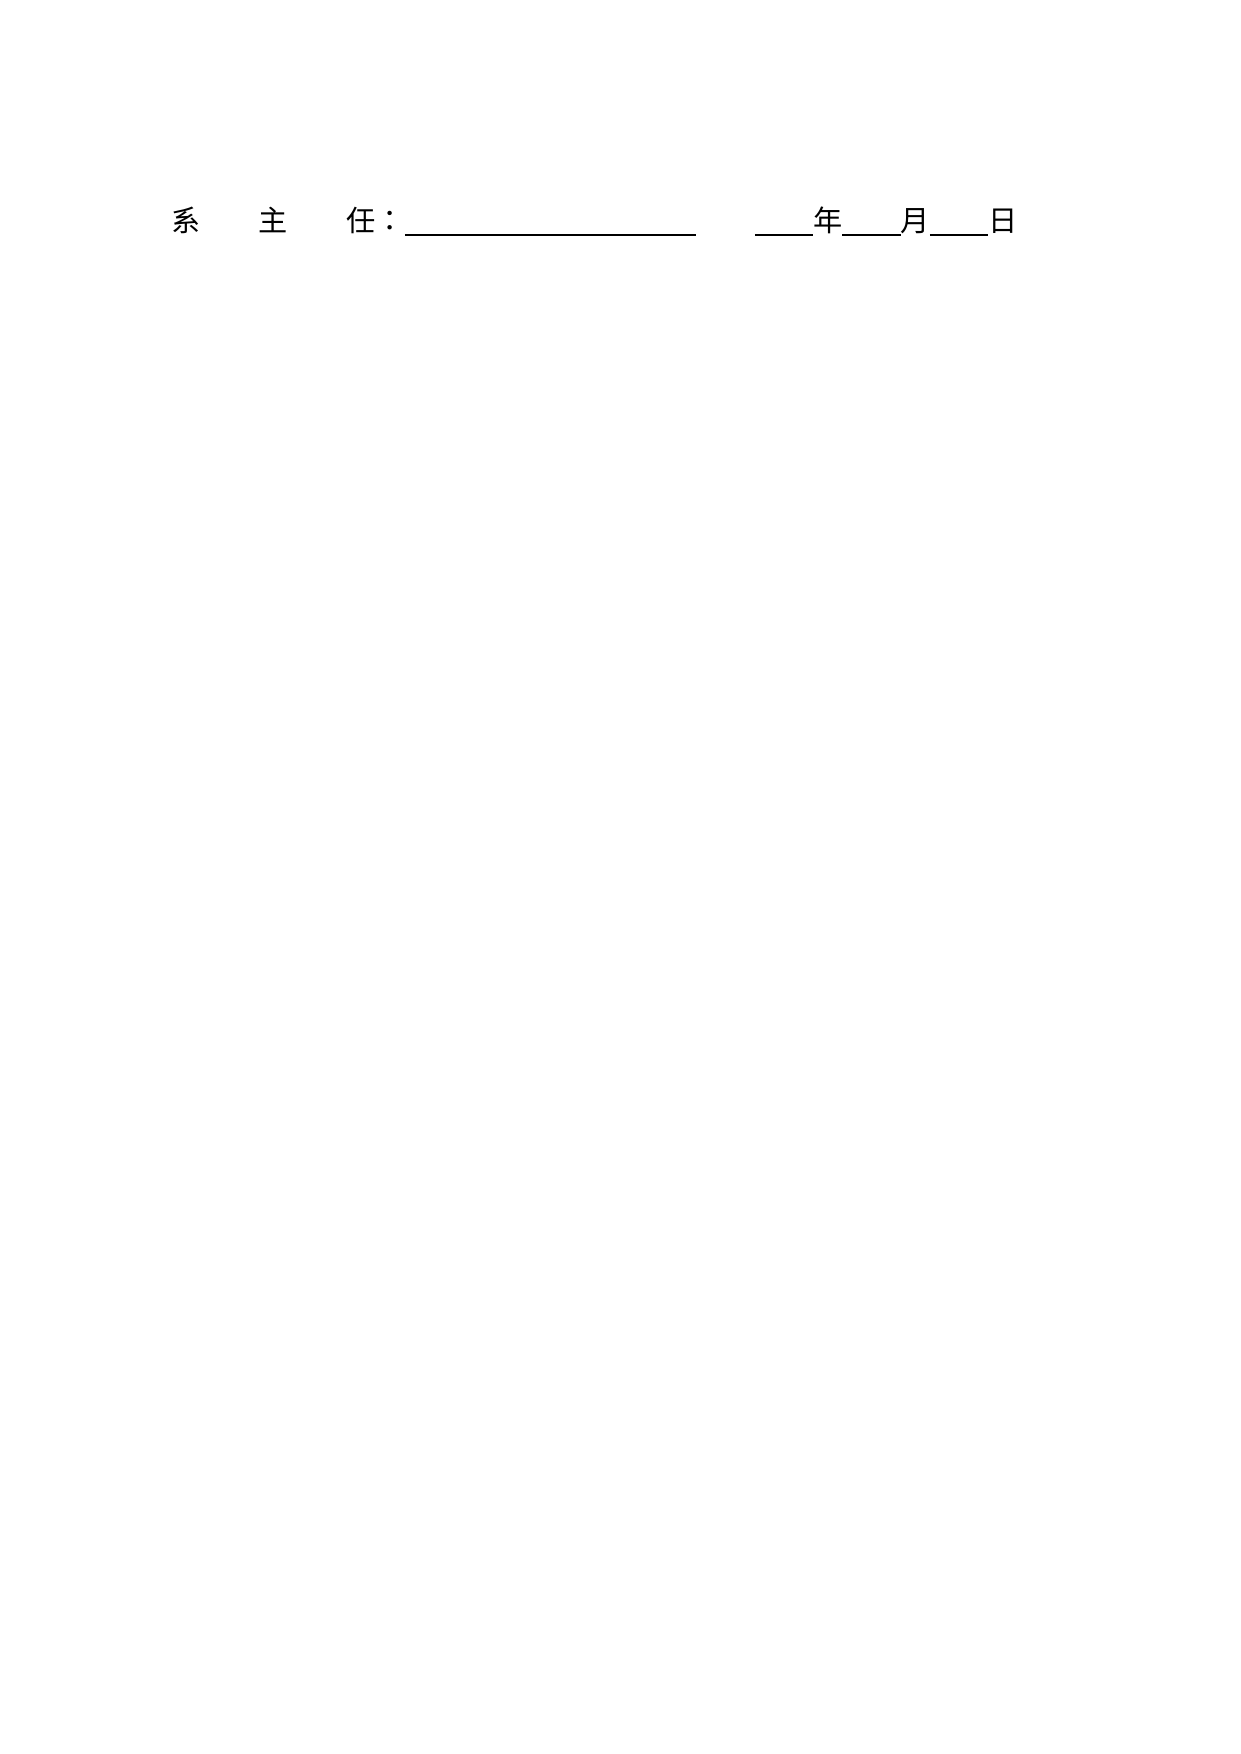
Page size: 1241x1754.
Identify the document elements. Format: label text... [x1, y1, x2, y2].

text 系 主 任： 年 月 日 [171, 198, 1069, 240]
